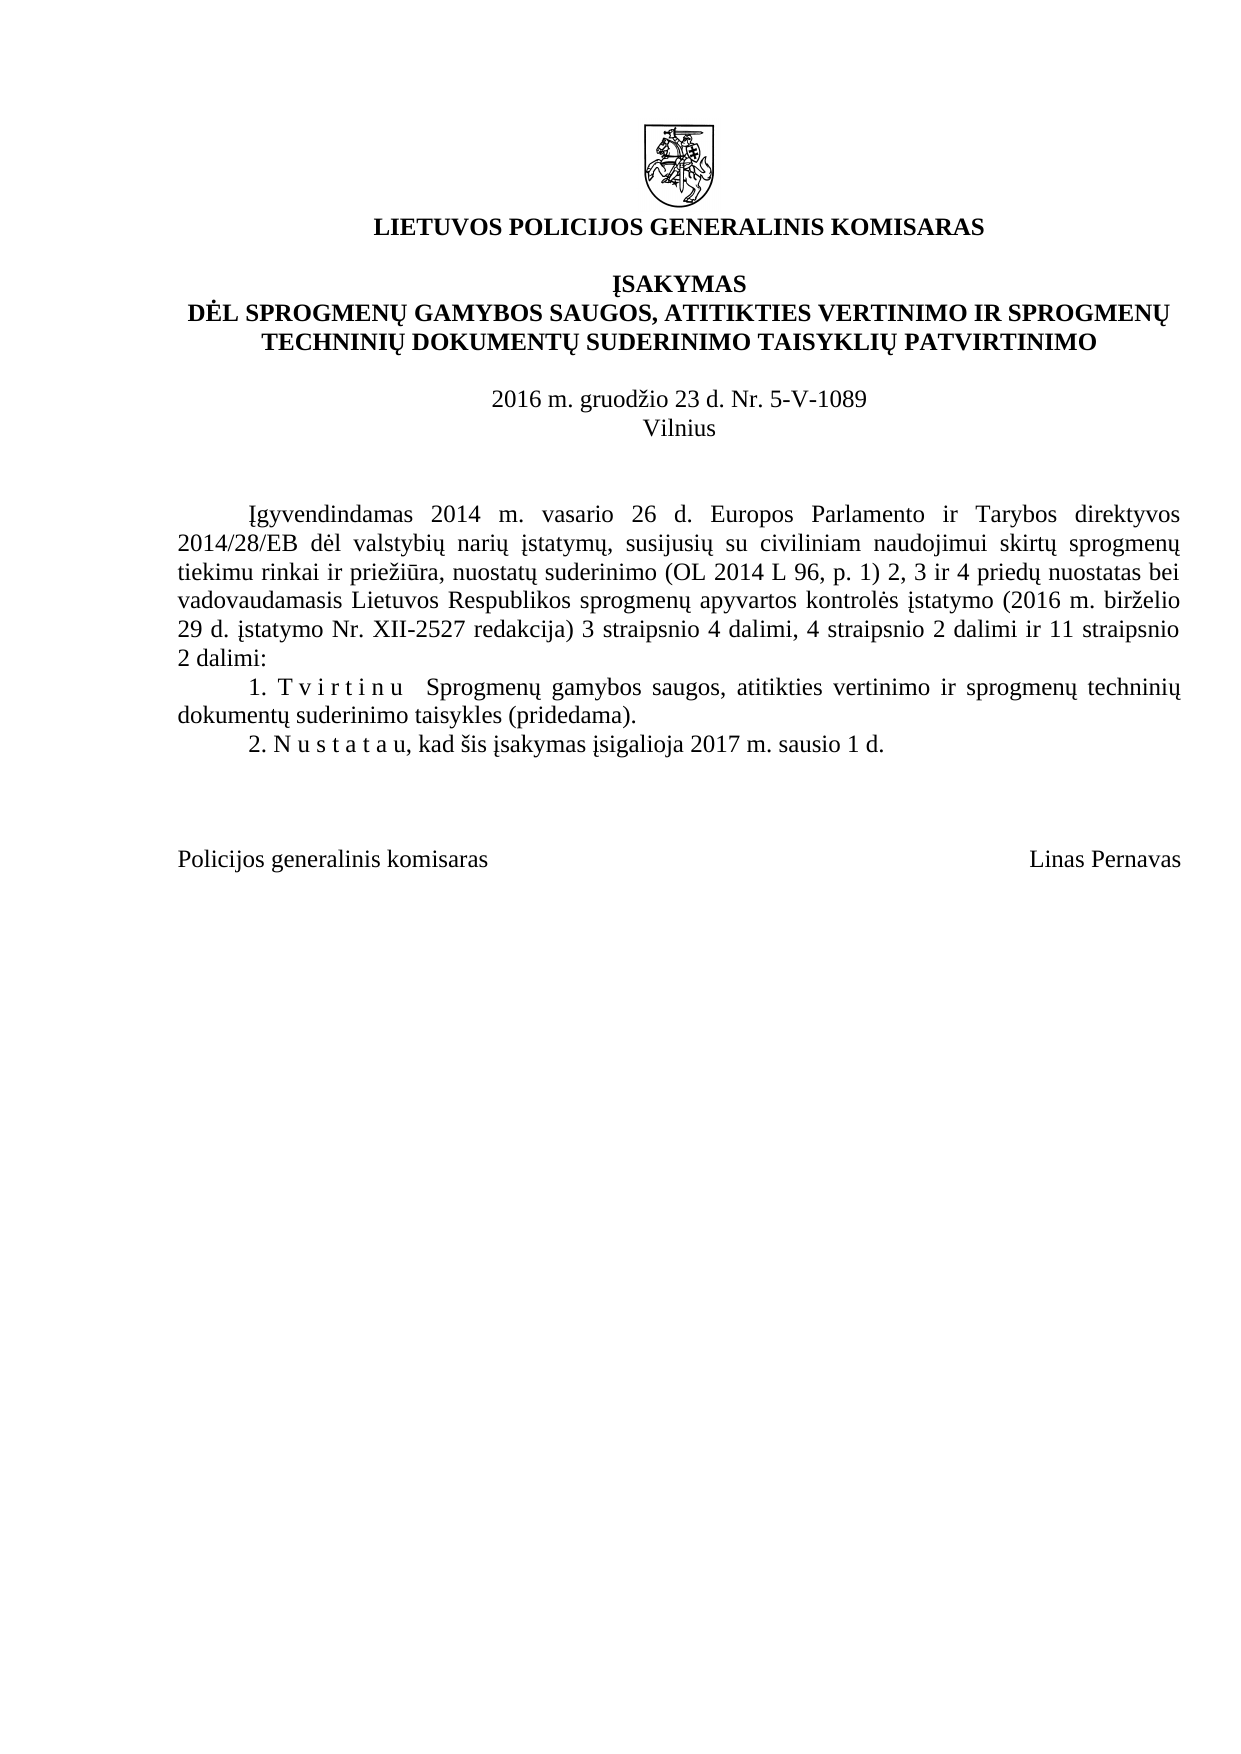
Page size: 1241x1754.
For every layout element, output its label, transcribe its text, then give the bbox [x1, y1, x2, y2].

text 1. Tvirtinu Sprogmenų gamybos saugos, atitikties vertinimo ir sprogmenų techninių dokumentų suderinimo taisykles (pridedama). [177, 672, 1181, 729]
text Policijos generalinis komisaras Linas Pernavas [177, 844, 1181, 873]
text DĖL sprogmenų gamybos saugos, atitikties vertinimo ir sprogmenų techninių dokumentų suderinimo taisyklių PATVIRTINIMO [177, 298, 1181, 356]
text Vilnius [177, 413, 1181, 442]
text ĮSAKYMAS [177, 269, 1181, 298]
text LIETUVOS POLICIJOS GENERALINIS KOMISARAS [177, 212, 1181, 241]
text Įgyvendindamas 2014 m. vasario 26 d. Europos Parlamento ir Tarybos direktyvos 2014/28/EB dėl valstybių narių įstatymų, susijusių su civiliniam naudojimui skirtų sprogmenų tiekimu rinkai ir priežiūra, nuostatų suderinimo (OL 2014 L 96, p. 1) 2, 3 ir 4 priedų nuostatas bei vadovaudamasis Lietuvos Respublikos sprogmenų apyvartos kontrolės įstatymo (2016 m. birželio 29 d. įstatymo Nr. XII-2527 redakcija) 3 straipsnio 4 dalimi, 4 straipsnio 2 dalimi ir 11 straipsnio 2 dalimi: [177, 499, 1181, 672]
text 2016 m. gruodžio 23 d. Nr. 5-V-1089 [177, 384, 1181, 413]
text 2. N u s t a t a u, kad šis įsakymas įsigalioja 2017 m. sausio 1 d. [177, 729, 1181, 758]
